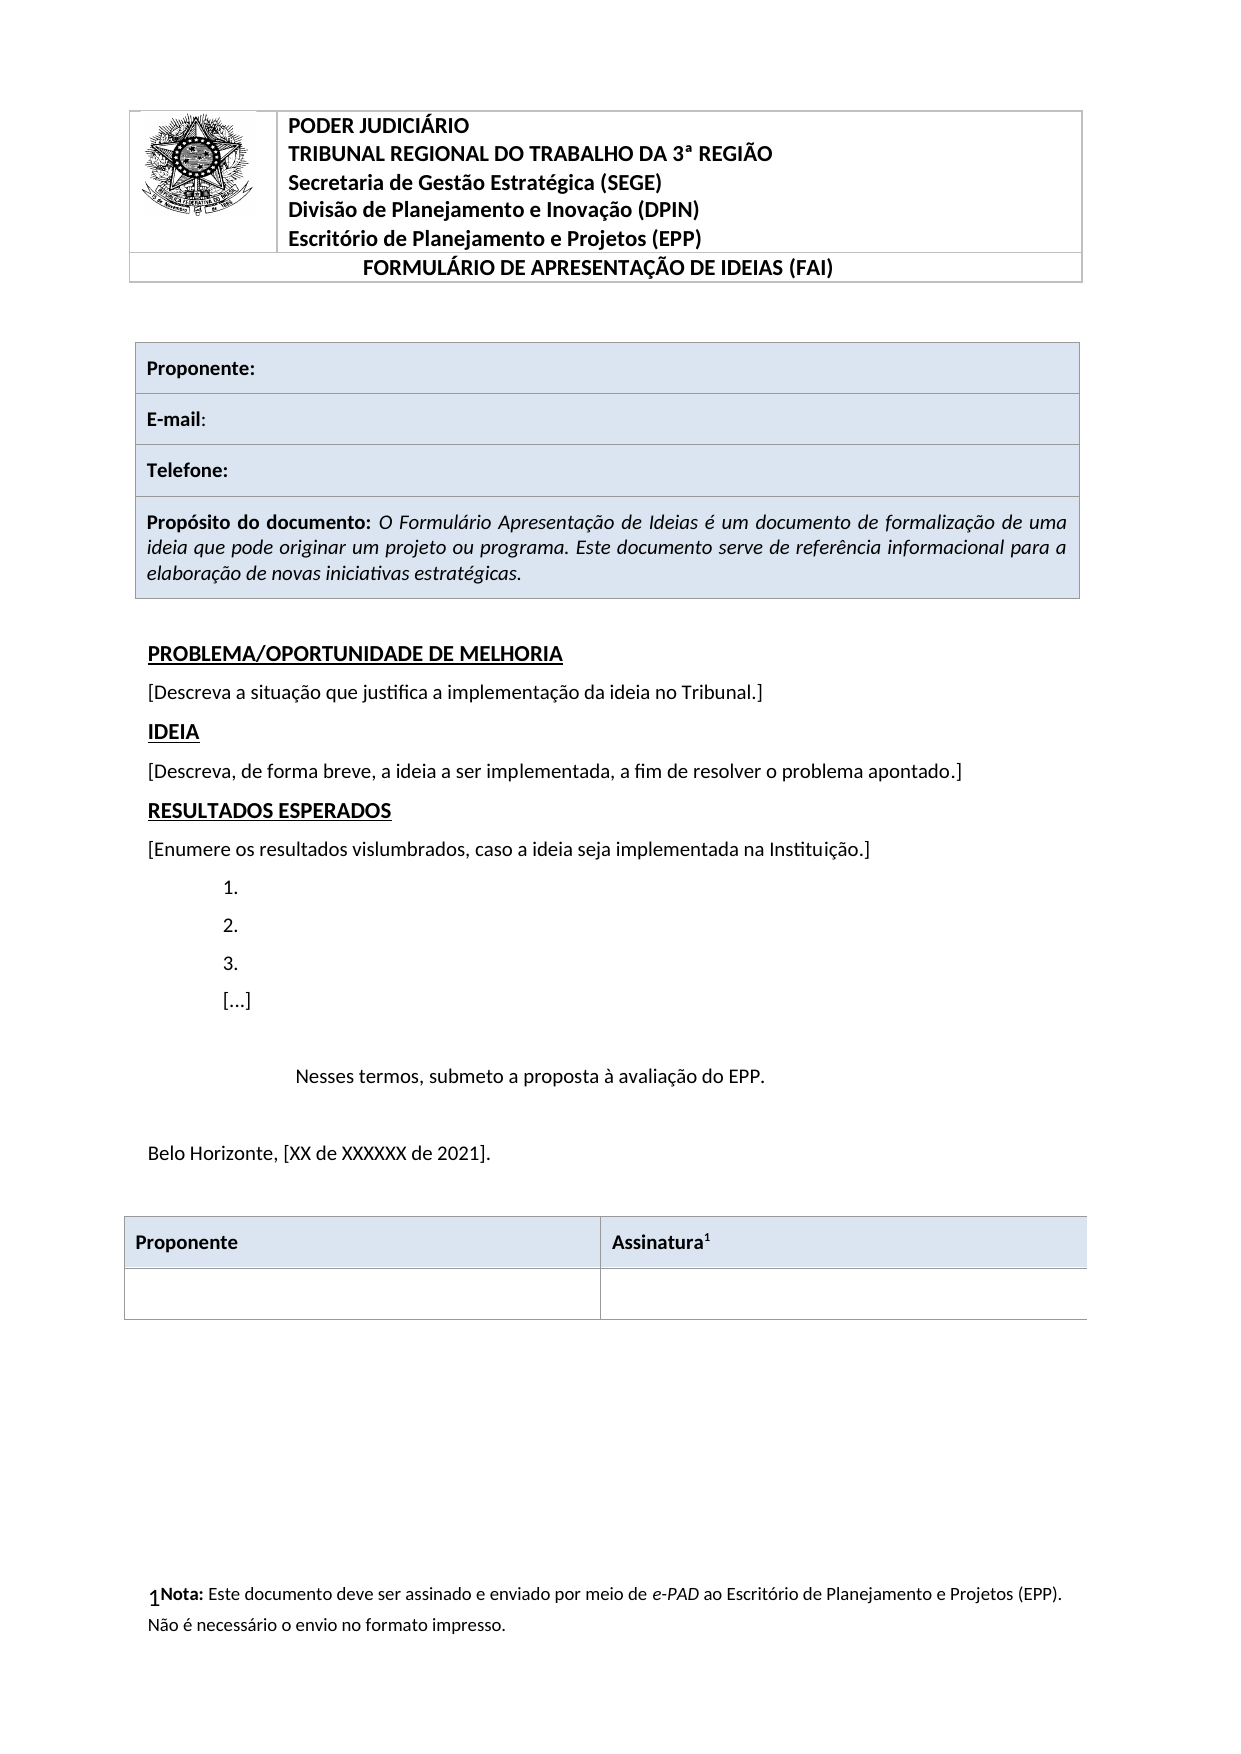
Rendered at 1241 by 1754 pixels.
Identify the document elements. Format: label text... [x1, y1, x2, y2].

subtitle [Enumere os resultados vislumbrados, caso a ideia seja implementada na Instituição.] [148, 836, 1063, 862]
subtitle 1. [223, 874, 1063, 900]
subtitle RESULTADOS ESPERADOS [148, 796, 1063, 824]
subtitle IDEIA [148, 717, 1063, 745]
table_cell Propósito do documento: O Formulário Apresentação de Ideias é um documento de formalização de uma ideia que pode originar um projeto ou programa. Este documento serve de referência informacional para a elaboração de novas iniciativas estratégicas. [136, 497, 1079, 598]
subtitle [...] [223, 988, 1063, 1013]
subtitle Nesses termos, submeto a proposta à avaliação do EPP. [148, 1064, 1063, 1089]
table_cell E-mail: [136, 394, 1079, 444]
subtitle [Descreva, de forma breve, a ideia a ser implementada, a fim de resolver o problema apontado.] [148, 758, 1063, 783]
table_header Proponente [125, 1217, 600, 1267]
table_header Assinatura [601, 1217, 1087, 1267]
subtitle 3. [223, 950, 1063, 975]
subtitle PROBLEMA/OPORTUNIDADE DE MELHORIA [148, 639, 1063, 667]
table_cell Telefone: [136, 445, 1079, 496]
subtitle [Descreva a situação que justifica a implementação da ideia no Tribunal.] [148, 679, 1063, 705]
table_cell [125, 1269, 600, 1319]
table_header Proponente: [136, 343, 1079, 393]
picture [140, 111, 257, 217]
table_cell [601, 1269, 1087, 1319]
subtitle Belo Horizonte, [XX de XXXXXX de 2021]. [148, 1140, 1063, 1203]
subtitle 2. [223, 912, 1063, 937]
